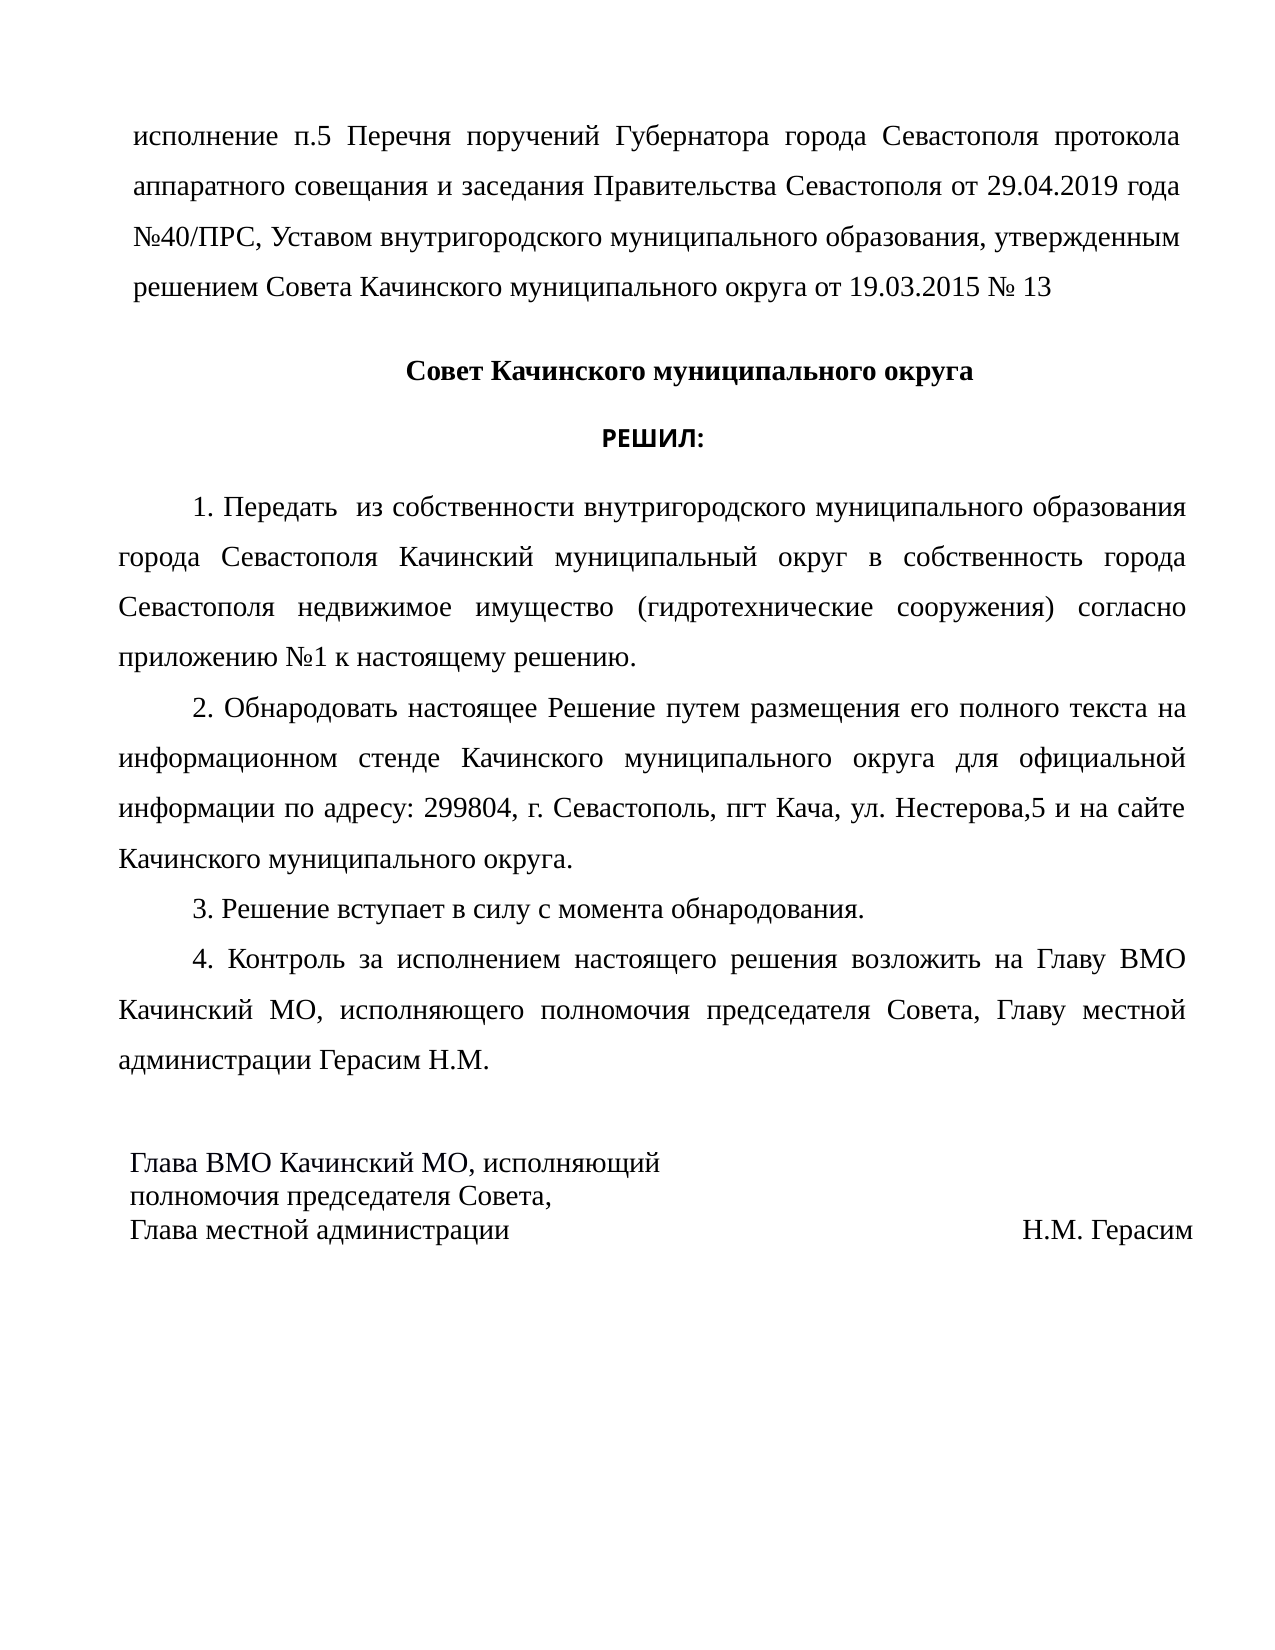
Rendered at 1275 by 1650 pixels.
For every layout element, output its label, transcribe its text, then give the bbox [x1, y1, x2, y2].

list исполнение п.5 Перечня поручений Губернатора города Севастополя протокола аппаратного совещания и заседания Правительства Севастополя от 29.04.2019 года №40/ПРС, Уставом внутригородского муниципального образования, утвержденным решением Совета Качинского муниципального округа от 19.03.2015 № 13 [133, 118, 1181, 303]
text РЕШИЛ: [118, 421, 1187, 454]
table_header Глава ВМО Качинский МО, исполняющий полномочия председателя Совета, Глава местной администрации [118, 1139, 683, 1251]
text 3. Решение вступает в силу с момента обнародования. [192, 891, 1187, 925]
table_header [683, 1139, 908, 1251]
text 4. Контроль за исполнением настоящего решения возложить на Главу ВМО Качинский МО, исполняющего полномочия председателя Совета, Главу местной администрации Герасим Н.М. [118, 941, 1187, 1076]
list 2. Обнародовать настоящее Решение путем размещения его полного текста на информационном стенде Качинского муниципального округа для официальной информации по адресу: 299804, г. Севастополь, пгт Кача, ул. Нестерова,5 и на сайте Качинского муниципального округа. [118, 690, 1187, 874]
text 1. Передать из собственности внутригородского муниципального образования города Севастополя Качинский муниципальный округ в собственность города Севастополя недвижимое имущество (гидротехнические сооружения) согласно приложению №1 к настоящему решению. [118, 489, 1187, 673]
text Совет Качинского муниципального округа [118, 353, 1187, 386]
table_header Н.М. Герасим [908, 1139, 1204, 1251]
